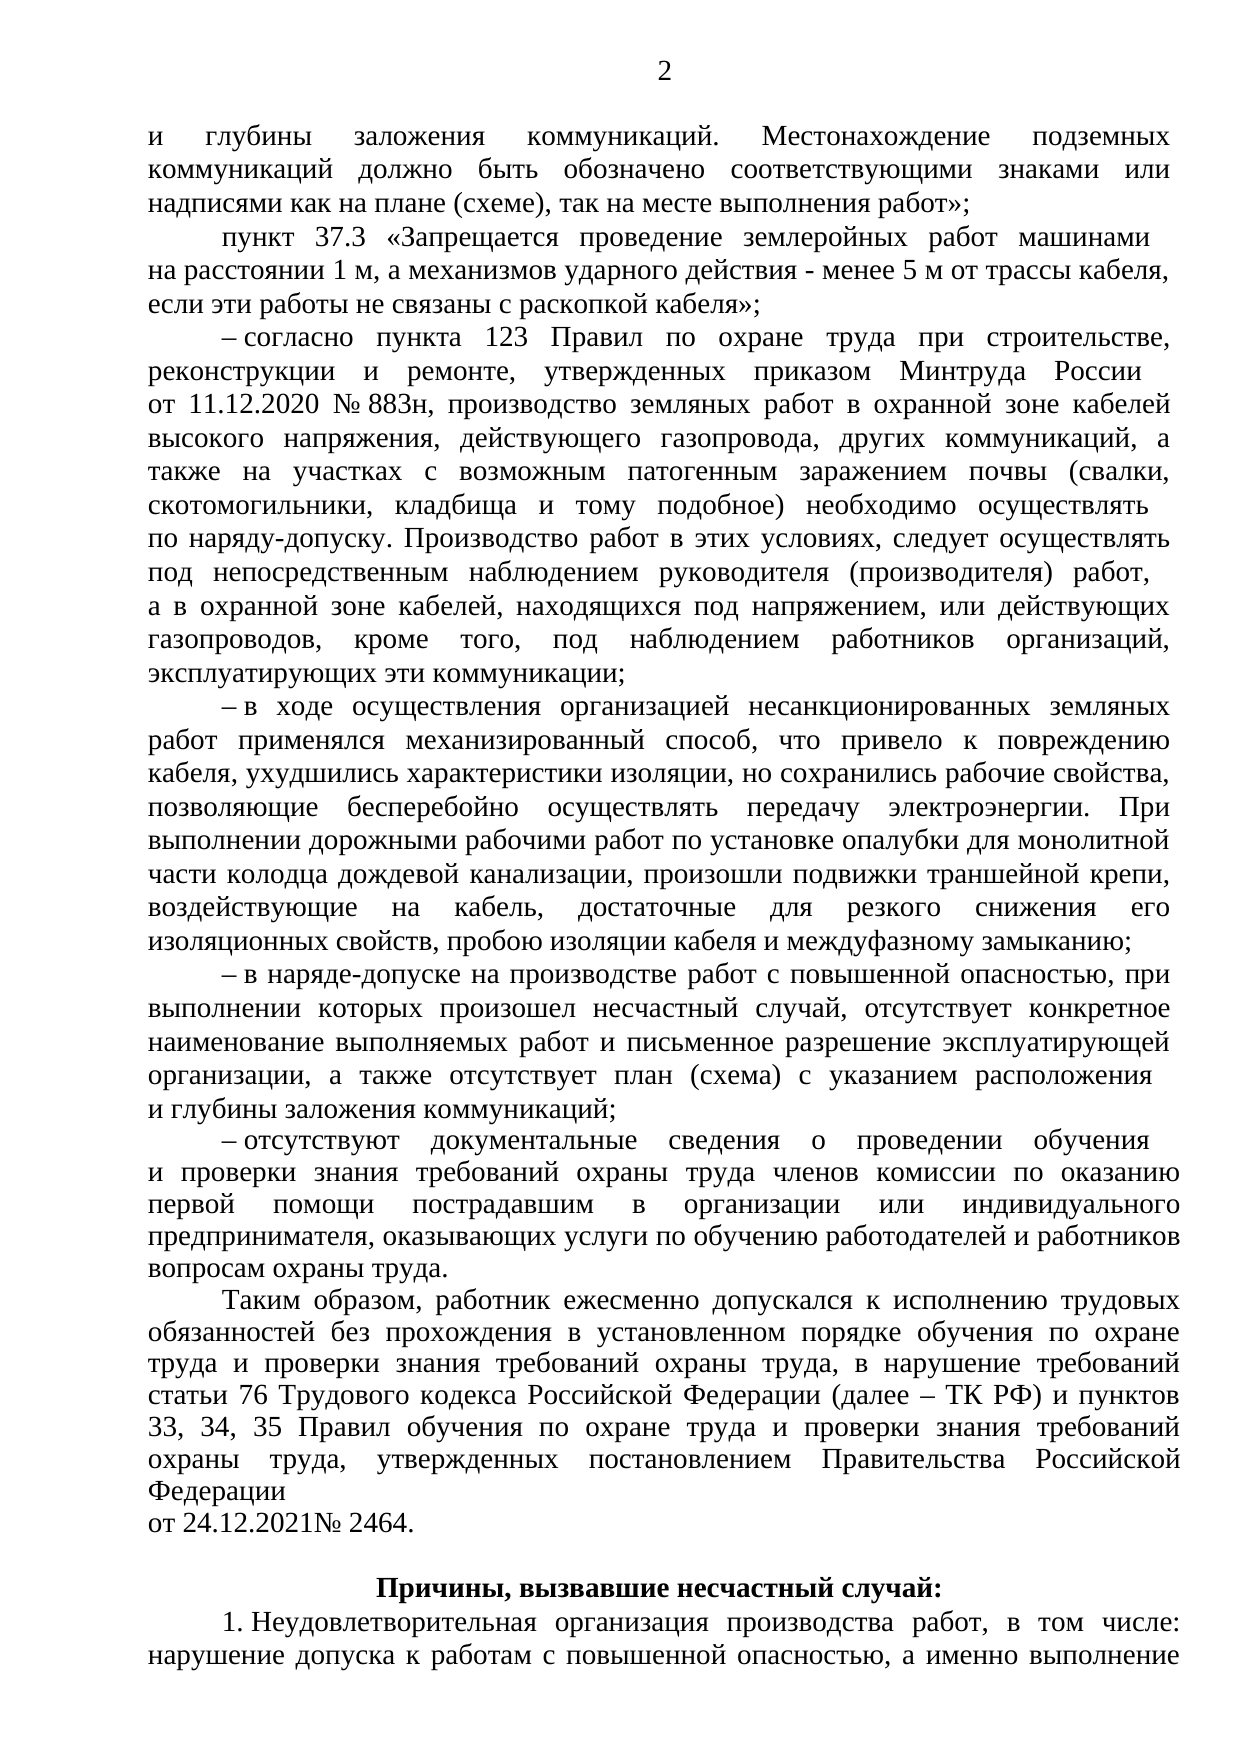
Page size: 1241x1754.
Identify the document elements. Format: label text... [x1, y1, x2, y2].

text пункт 37.3 «Запрещается проведение землеройных работ машинами на расстоянии 1 м, а механизмов ударного действия - менее 5 м от трассы кабеля, если эти работы не связаны с раскопкой кабеля»; [148, 219, 1171, 319]
text и глубины заложения коммуникаций. Местонахождение подземных коммуникаций должно быть обозначено соответствующими знаками или надписями как на плане (схеме), так на месте выполнения работ»; [148, 118, 1171, 219]
text – в ходе осуществления организацией несанкционированных земляных работ применялся механизированный способ, что привело к повреждению кабеля, ухудшились характеристики изоляции, но сохранились рабочие свойства, позволяющие бесперебойно осуществлять передачу электроэнергии. При выполнении дорожными рабочими работ по установке опалубки для монолитной части колодца дождевой канализации, произошли подвижки траншейной крепи, воздействующие на кабель, достаточные для резкого снижения его изоляционных свойств, пробою изоляции кабеля и междуфазному замыканию; [148, 688, 1171, 957]
text – согласно пункта 123 Правил по охране труда при строительстве, реконструкции и ремонте, утвержденных приказом Минтруда России от 11.12.2020 № 883н, производство земляных работ в охранной зоне кабелей высокого напряжения, действующего газопровода, других коммуникаций, а также на участках с возможным патогенным заражением почвы (свалки, скотомогильники, кладбища и тому подобное) необходимо осуществлять по наряду-допуску. Производство работ в этих условиях, следует осуществлять под непосредственным наблюдением руководителя (производителя) работ, а в охранной зоне кабелей, находящихся под напряжением, или действующих газопроводов, кроме того, под наблюдением работников организаций, эксплуатирующих эти коммуникации; [148, 319, 1171, 688]
text – отсутствуют документальные сведения о проведении обучения и проверки знания требований охраны труда членов комиссии по оказанию первой помощи пострадавшим в организации или индивидуального предпринимателя, оказывающих услуги по обучению работодателей и работников вопросам охраны труда. [148, 1124, 1181, 1284]
text Причины, вызвавшие несчастный случай: [148, 1570, 1171, 1604]
text 1. Неудовлетворительная организация производства работ, в том числе: нарушение допуска к работам с повышенной опасностью, а именно выполнение [148, 1604, 1181, 1671]
text – в наряде-допуске на производстве работ с повышенной опасностью, при выполнении которых произошел несчастный случай, отсутствует конкретное наименование выполняемых работ и письменное разрешение эксплуатирующей организации, а также отсутствует план (схема) с указанием расположения и глубины заложения коммуникаций; [148, 957, 1171, 1124]
text Таким образом, работник ежесменно допускался к исполнению трудовых обязанностей без прохождения в установленном порядке обучения по охране труда и проверки знания требований охраны труда, в нарушение требований статьи 76 Трудового кодекса Российской Федерации (далее – ТК РФ) и пунктов 33, 34, 35 Правил обучения по охране труда и проверки знания требований охраны труда, утвержденных постановлением Правительства Российской Федерации от 24.12.2021№ 2464. [148, 1284, 1181, 1538]
